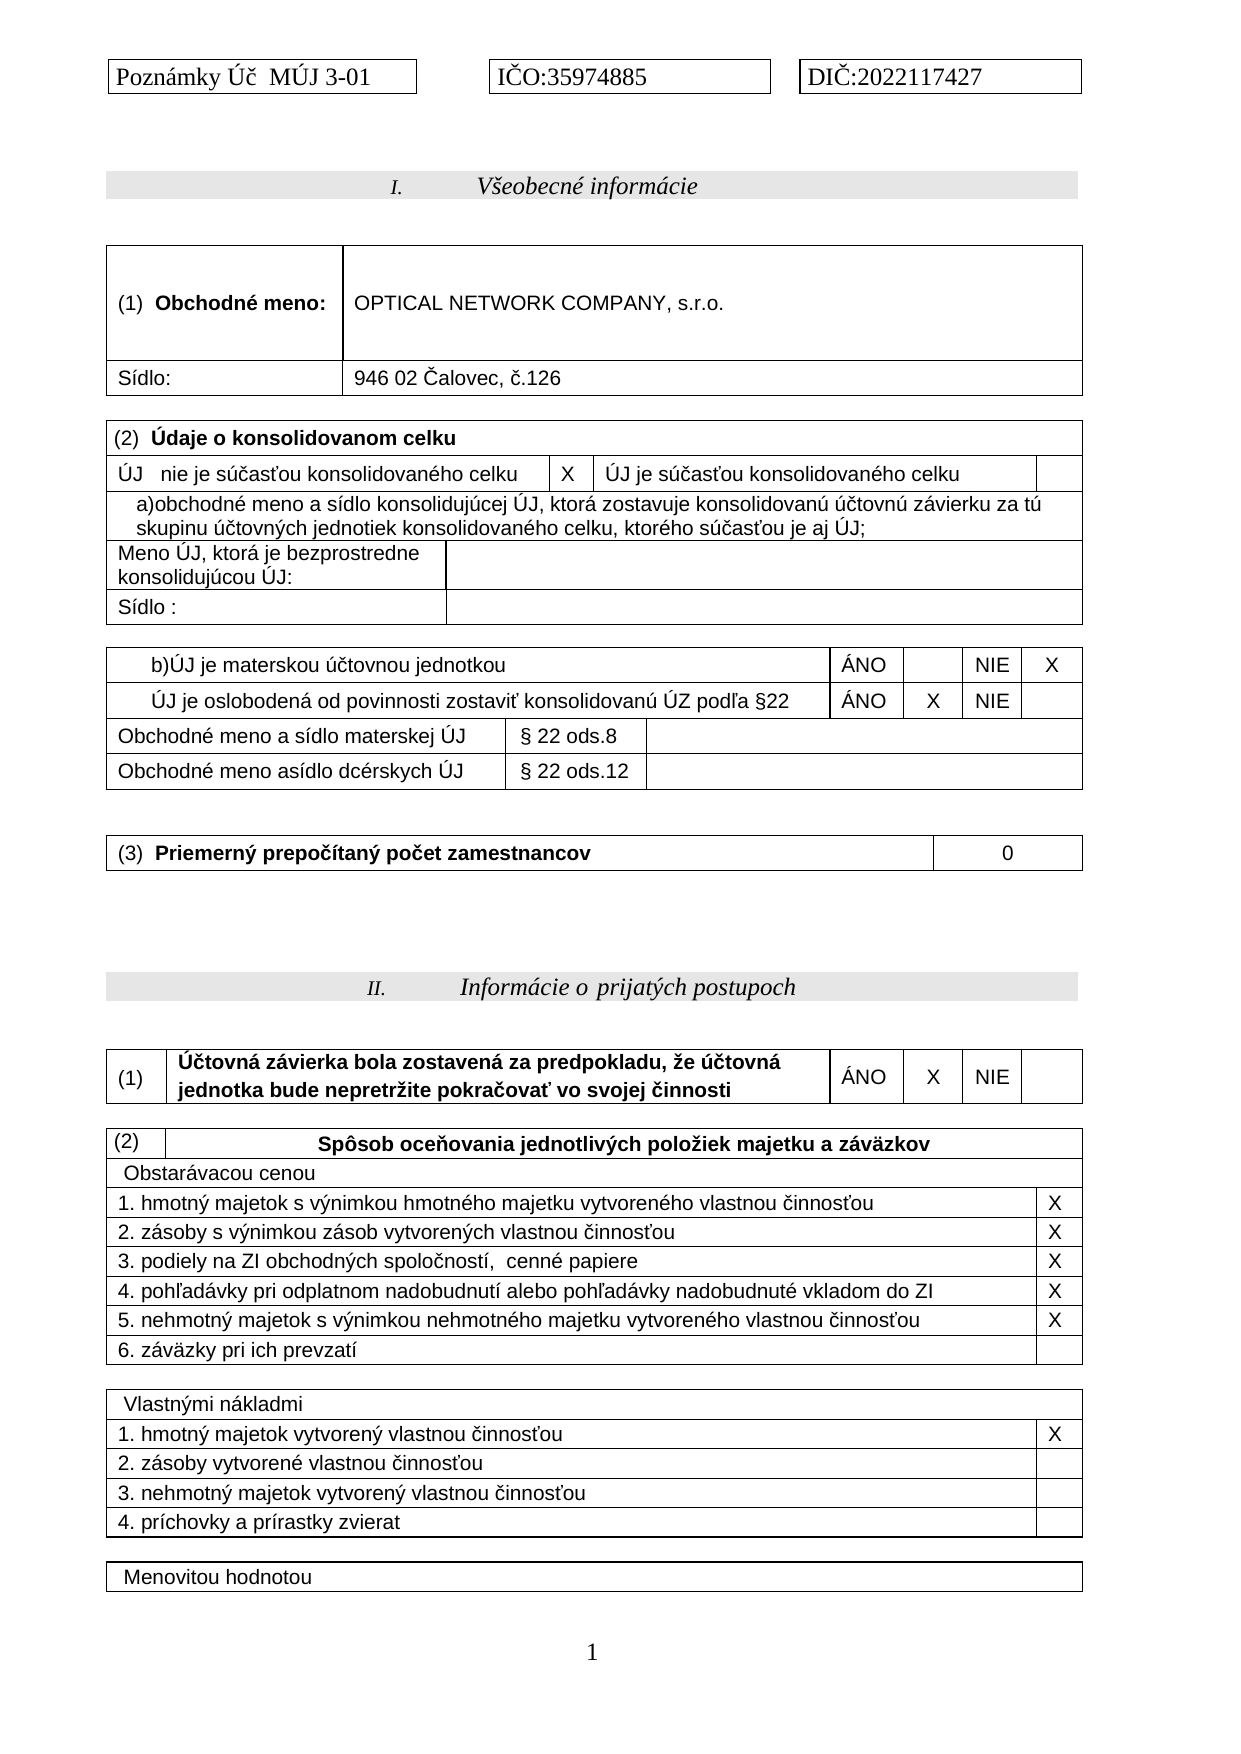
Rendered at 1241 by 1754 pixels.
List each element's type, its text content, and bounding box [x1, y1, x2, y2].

table_cell [447, 590, 1082, 624]
table_header NIE [963, 648, 1021, 682]
table_cell § 22 ods.12 [506, 754, 646, 788]
table_cell ÁNO [831, 683, 903, 718]
table_header [107, 1050, 166, 1103]
table_cell [1037, 456, 1082, 491]
table_header [904, 648, 962, 682]
table_header 0 [934, 836, 1082, 870]
table_header [107, 1129, 165, 1158]
table_cell [647, 719, 1082, 753]
table_cell ÚJ je súčasťou konsolidovaného celku [594, 456, 1036, 491]
table_header ÁNO [831, 648, 903, 682]
table_cell Sídlo : [107, 590, 446, 624]
table_cell 4. pohľadávky pri odplatnom nadobudnutí alebo pohľadávky nadobudnuté vkladom do ZI [107, 1277, 1036, 1305]
list Všeobecné informácie [106, 171, 1078, 199]
table_cell NIE [963, 683, 1021, 718]
table_cell a)obchodné meno a sídlo konsolidujúcej ÚJ, ktorá zostavuje konsolidovanú účtovnú závierku za tú skupinu účtovných jednotiek konsolidovaného celku, ktorého súčasťou je aj ÚJ; [107, 492, 1082, 540]
table_cell Obstarávacou cenou [107, 1159, 1082, 1187]
table_cell 2. zásoby vytvorené vlastnou činnosťou [107, 1449, 1036, 1477]
table_cell X [1037, 1306, 1082, 1334]
table_cell [1022, 683, 1082, 718]
table_cell [1037, 1508, 1082, 1536]
table_cell § 22 ods.8 [506, 719, 646, 753]
table_cell X [1037, 1277, 1082, 1305]
table_header NIE [963, 1050, 1021, 1103]
table_header Menovitou hodnotou [107, 1563, 1082, 1591]
table_cell X [1037, 1247, 1082, 1276]
table_header X [904, 1050, 962, 1103]
table_cell 2. zásoby s výnimkou zásob vytvorených vlastnou činnosťou [107, 1218, 1036, 1246]
table_cell [647, 754, 1082, 788]
table_cell 3. nehmotný majetok vytvorený vlastnou činnosťou [107, 1479, 1036, 1507]
table_cell 4. príchovky a prírastky zvierat [107, 1508, 1036, 1536]
table_header [1022, 1050, 1082, 1103]
table_cell Meno ÚJ, ktorá je bezprostredne konsolidujúcou ÚJ: [107, 541, 445, 589]
table_cell ÚJ nie je súčasťou konsolidovaného celku [107, 456, 549, 491]
table_cell [1037, 1336, 1082, 1364]
table_header Účtovná závierka bola zostavená za predpokladu, že účtovná jednotka bude nepretržite pokračovať vo svojej činnosti [167, 1050, 829, 1103]
table_header Vlastnými nákladmi [107, 1390, 1082, 1418]
table_header Priemerný prepočítaný počet zamestnancov [107, 836, 933, 870]
table_header Obchodné meno: [107, 246, 342, 359]
table_header Spôsob oceňovania jednotlivých položiek majetku a záväzkov [166, 1129, 1082, 1158]
table_cell Sídlo: [107, 361, 342, 395]
table_cell 6. záväzky pri ich prevzatí [107, 1336, 1036, 1364]
table_cell [447, 541, 1082, 589]
table_header b)ÚJ je materskou účtovnou jednotkou [107, 648, 829, 682]
table_cell X [1037, 1420, 1082, 1448]
table_cell X [550, 456, 593, 491]
table_cell Obchodné meno a sídlo materskej ÚJ [107, 719, 505, 753]
table_cell X [1037, 1188, 1082, 1217]
table_header Údaje o konsolidovanom celku [107, 421, 1082, 455]
table_cell X [904, 683, 962, 718]
table_cell 1. hmotný majetok vytvorený vlastnou činnosťou [107, 1420, 1036, 1448]
table_cell [1037, 1479, 1082, 1507]
table_cell 5. nehmotný majetok s výnimkou nehmotného majetku vytvoreného vlastnou činnosťou [107, 1306, 1036, 1334]
table_cell 946 02 Čalovec, č.126 [343, 361, 1082, 395]
table_cell 1. hmotný majetok s výnimkou hmotného majetku vytvoreného vlastnou činnosťou [107, 1188, 1036, 1217]
list Informácie o prijatých postupoch [106, 972, 1078, 1001]
table_header OPTICAL NETWORK COMPANY, s.r.o. [344, 246, 1082, 359]
table_cell ÚJ je oslobodená od povinnosti zostaviť konsolidovanú ÚZ podľa §22 [107, 683, 829, 718]
table_cell Obchodné meno asídlo dcérskych ÚJ [107, 754, 505, 788]
table_header ÁNO [831, 1050, 903, 1103]
table_header X [1022, 648, 1082, 682]
table_cell 3. podiely na ZI obchodných spoločností, cenné papiere [107, 1247, 1036, 1276]
table_cell X [1037, 1218, 1082, 1246]
table_cell [1037, 1449, 1082, 1477]
